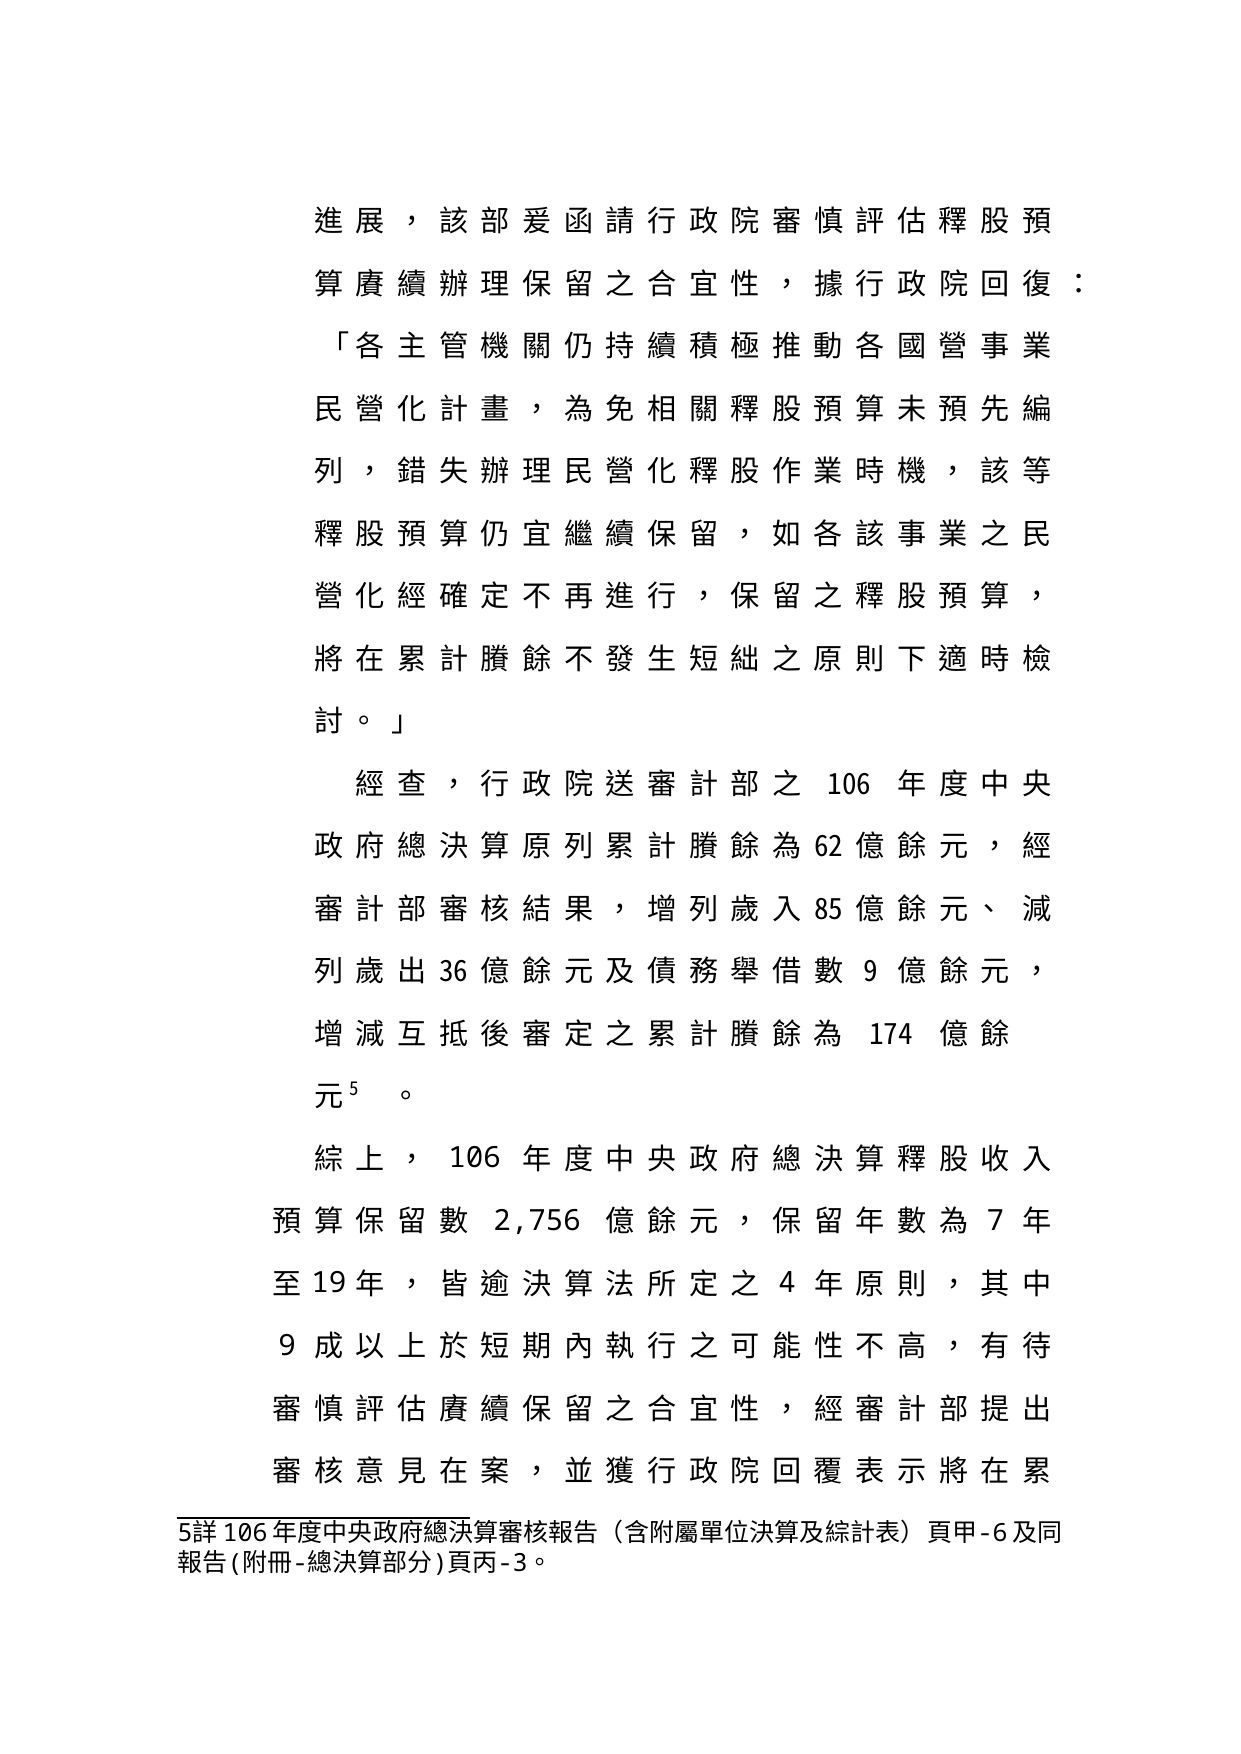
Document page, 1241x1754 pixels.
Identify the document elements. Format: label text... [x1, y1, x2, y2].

text 據審計部於106年度中央政府總決算審核報告(以下簡稱106年度決算審核報告)所載，政府近年來僅就新增編列之未執行釋股預算予以註銷或未予保留，部分釋股預算保留多年，短期內仍難有執行進展，該部爰函請行政院審慎評估釋股預算賡續辦理保留之合宜性，據行政院回復：「各主管機關仍持續積極推動各國營事業民營化計畫，為免相關釋股預算未預先編列，錯失辦理民營化釋股作業時機，該等釋股預算仍宜繼續保留，如各該事業之民營化經確定不再進行，保留之釋股預算，將在累計賸餘不發生短絀之原則下適時檢討。」 [271, 177, 1058, 740]
text 綜上，106年度中央政府總決算釋股收入預算保留數2,756億餘元，保留年數為7年至19年，皆逾決算法所定之4年原則，其中9成以上於短期內執行之可能性不高，有待審慎評估賡續保留之合宜性，經審計部提出審核意見在案，並獲行政院回覆表示將在累計賸餘未發生短絀原則下，適時檢討不再進行民營化事業之釋股收入預算保留數；考量106年度決算審定累計賸餘尚有174億餘元，行政院允宜通盤檢視各標的之釋股時程及保留之合宜性，並擬定優先順序，視累計賸餘情形檢討註銷，俾符法制及實需現況。 [242, 1115, 1058, 1490]
text 詳106年度中央政府總決算審核報告（含附屬單位決算及綜計表）頁甲-6及同報告(附冊-總決算部分)頁丙-3。 [177, 1518, 1063, 1577]
text 經查，行政院送審計部之106年度中央政府總決算原列累計賸餘為62億餘元，經審計部審核結果，增列歲入85億餘元、減列歲出36億餘元及債務舉借數9億餘元，增減互抵後審定之累計賸餘為174億餘元。 [271, 740, 1058, 1115]
